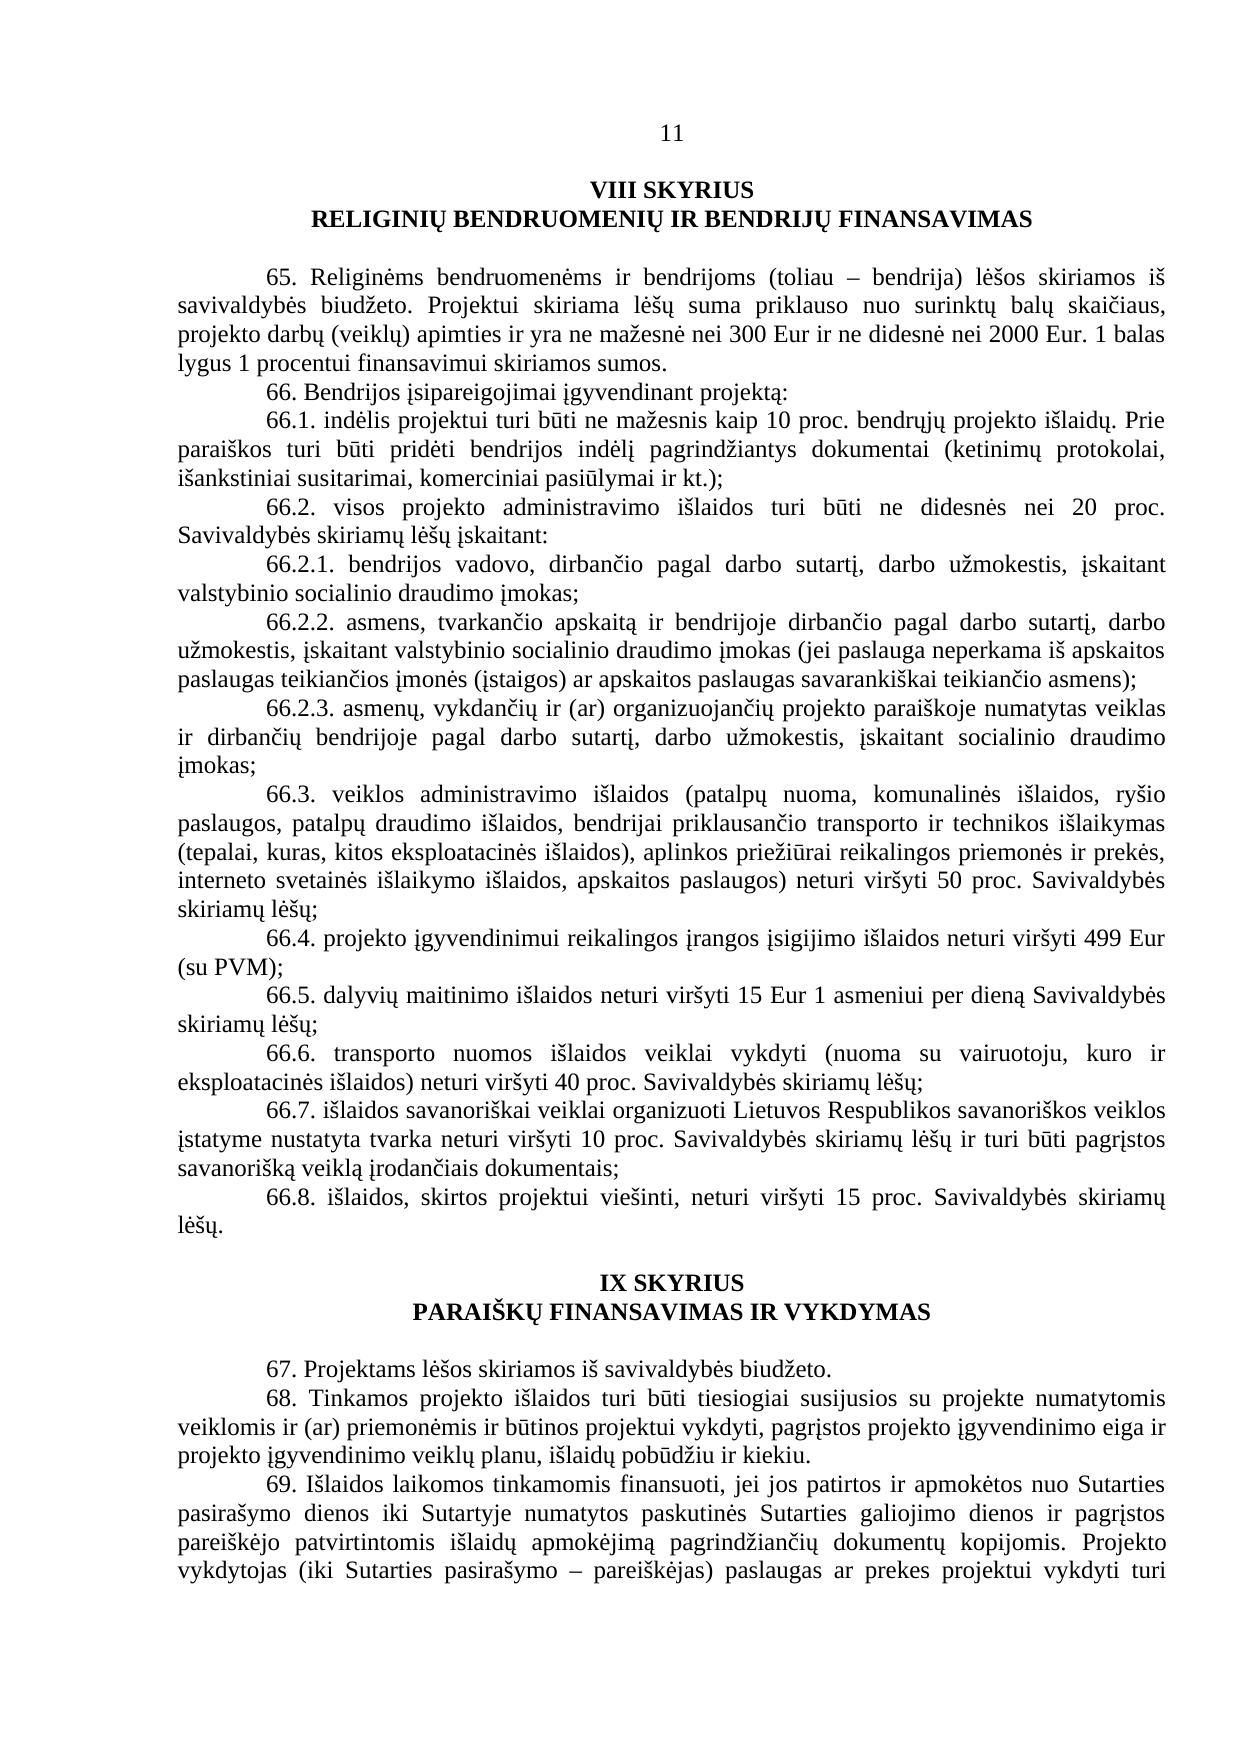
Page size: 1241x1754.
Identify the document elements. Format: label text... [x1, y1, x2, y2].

text 66.5. dalyvių maitinimo išlaidos neturi viršyti 15 Eur 1 asmeniui per dieną Savivaldybės skiriamų lėšų; [177, 981, 1167, 1038]
text 67. Projektams lėšos skiriamos iš savivaldybės biudžeto. [177, 1354, 1167, 1383]
text 68. Tinkamos projekto išlaidos turi būti tiesiogiai susijusios su projekte numatytomis veiklomis ir (ar) priemonėmis ir būtinos projektui vykdyti, pagrįstos projekto įgyvendinimo eiga ir projekto įgyvendinimo veiklų planu, išlaidų pobūdžiu ir kiekiu. [177, 1383, 1167, 1469]
text 66.2.1. bendrijos vadovo, dirbančio pagal darbo sutartį, darbo užmokestis, įskaitant valstybinio socialinio draudimo įmokas; [177, 549, 1167, 607]
text 69. Išlaidos laikomos tinkamomis finansuoti, jei jos patirtos ir apmokėtos nuo Sutarties pasirašymo dienos iki Sutartyje numatytos paskutinės Sutarties galiojimo dienos ir pagrįstos pareiškėjo patvirtintomis išlaidų apmokėjimą pagrindžiančių dokumentų kopijomis. Projekto vykdytojas (iki Sutarties pasirašymo – pareiškėjas) paslaugas ar prekes projektui vykdyti turi [177, 1469, 1167, 1584]
text 66.3. veiklos administravimo išlaidos (patalpų nuoma, komunalinės išlaidos, ryšio paslaugos, patalpų draudimo išlaidos, bendrijai priklausančio transporto ir technikos išlaikymas (tepalai, kuras, kitos eksploatacinės išlaidos), aplinkos priežiūrai reikalingos priemonės ir prekės, interneto svetainės išlaikymo išlaidos, apskaitos paslaugos) neturi viršyti 50 proc. Savivaldybės skiriamų lėšų; [177, 779, 1167, 923]
text 66.1. indėlis projektui turi būti ne mažesnis kaip 10 proc. bendrųjų projekto išlaidų. Prie paraiškos turi būti pridėti bendrijos indėlį pagrindžiantys dokumentai (ketinimų protokolai, išankstiniai susitarimai, komerciniai pasiūlymai ir kt.); [177, 406, 1167, 492]
text 65. Religinėms bendruomenėms ir bendrijoms (toliau – bendrija) lėšos skiriamos iš savivaldybės biudžeto. Projektui skiriama lėšų suma priklauso nuo surinktų balų skaičiaus, projekto darbų (veiklų) apimties ir yra ne mažesnė nei 300 Eur ir ne didesnė nei 2000 Eur. 1 balas lygus 1 procentui finansavimui skiriamos sumos. [177, 262, 1167, 377]
text VIII SKYRIUS [177, 176, 1167, 204]
text 66.8. išlaidos, skirtos projektui viešinti, neturi viršyti 15 proc. Savivaldybės skiriamų lėšų. [177, 1182, 1167, 1239]
text 66.2. visos projekto administravimo išlaidos turi būti ne didesnės nei 20 proc. Savivaldybės skiriamų lėšų įskaitant: [177, 492, 1167, 549]
text 66.4. projekto įgyvendinimui reikalingos įrangos įsigijimo išlaidos neturi viršyti 499 Eur (su PVM); [177, 923, 1167, 981]
text 66. Bendrijos įsipareigojimai įgyvendinant projektą: [177, 377, 1167, 406]
text 66.7. išlaidos savanoriškai veiklai organizuoti Lietuvos Respublikos savanoriškos veiklos įstatyme nustatyta tvarka neturi viršyti 10 proc. Savivaldybės skiriamų lėšų ir turi būti pagrįstos savanorišką veiklą įrodančiais dokumentais; [177, 1096, 1167, 1182]
text 66.6. transporto nuomos išlaidos veiklai vykdyti (nuoma su vairuotoju, kuro ir eksploatacinės išlaidos) neturi viršyti 40 proc. Savivaldybės skiriamų lėšų; [177, 1038, 1167, 1096]
text PARAIŠKŲ FINANSAVIMAS IR VYKDYMAS [177, 1297, 1167, 1326]
text 66.2.3. asmenų, vykdančių ir (ar) organizuojančių projekto paraiškoje numatytas veiklas ir dirbančių bendrijoje pagal darbo sutartį, darbo užmokestis, įskaitant socialinio draudimo įmokas; [177, 693, 1167, 779]
text IX SKYRIUS [177, 1268, 1167, 1297]
text RELIGINIŲ BENDRUOMENIŲ IR BENDRIJŲ FINANSAVIMAS [177, 204, 1167, 233]
text 66.2.2. asmens, tvarkančio apskaitą ir bendrijoje dirbančio pagal darbo sutartį, darbo užmokestis, įskaitant valstybinio socialinio draudimo įmokas (jei paslauga neperkama iš apskaitos paslaugas teikiančios įmonės (įstaigos) ar apskaitos paslaugas savarankiškai teikiančio asmens); [177, 607, 1167, 693]
